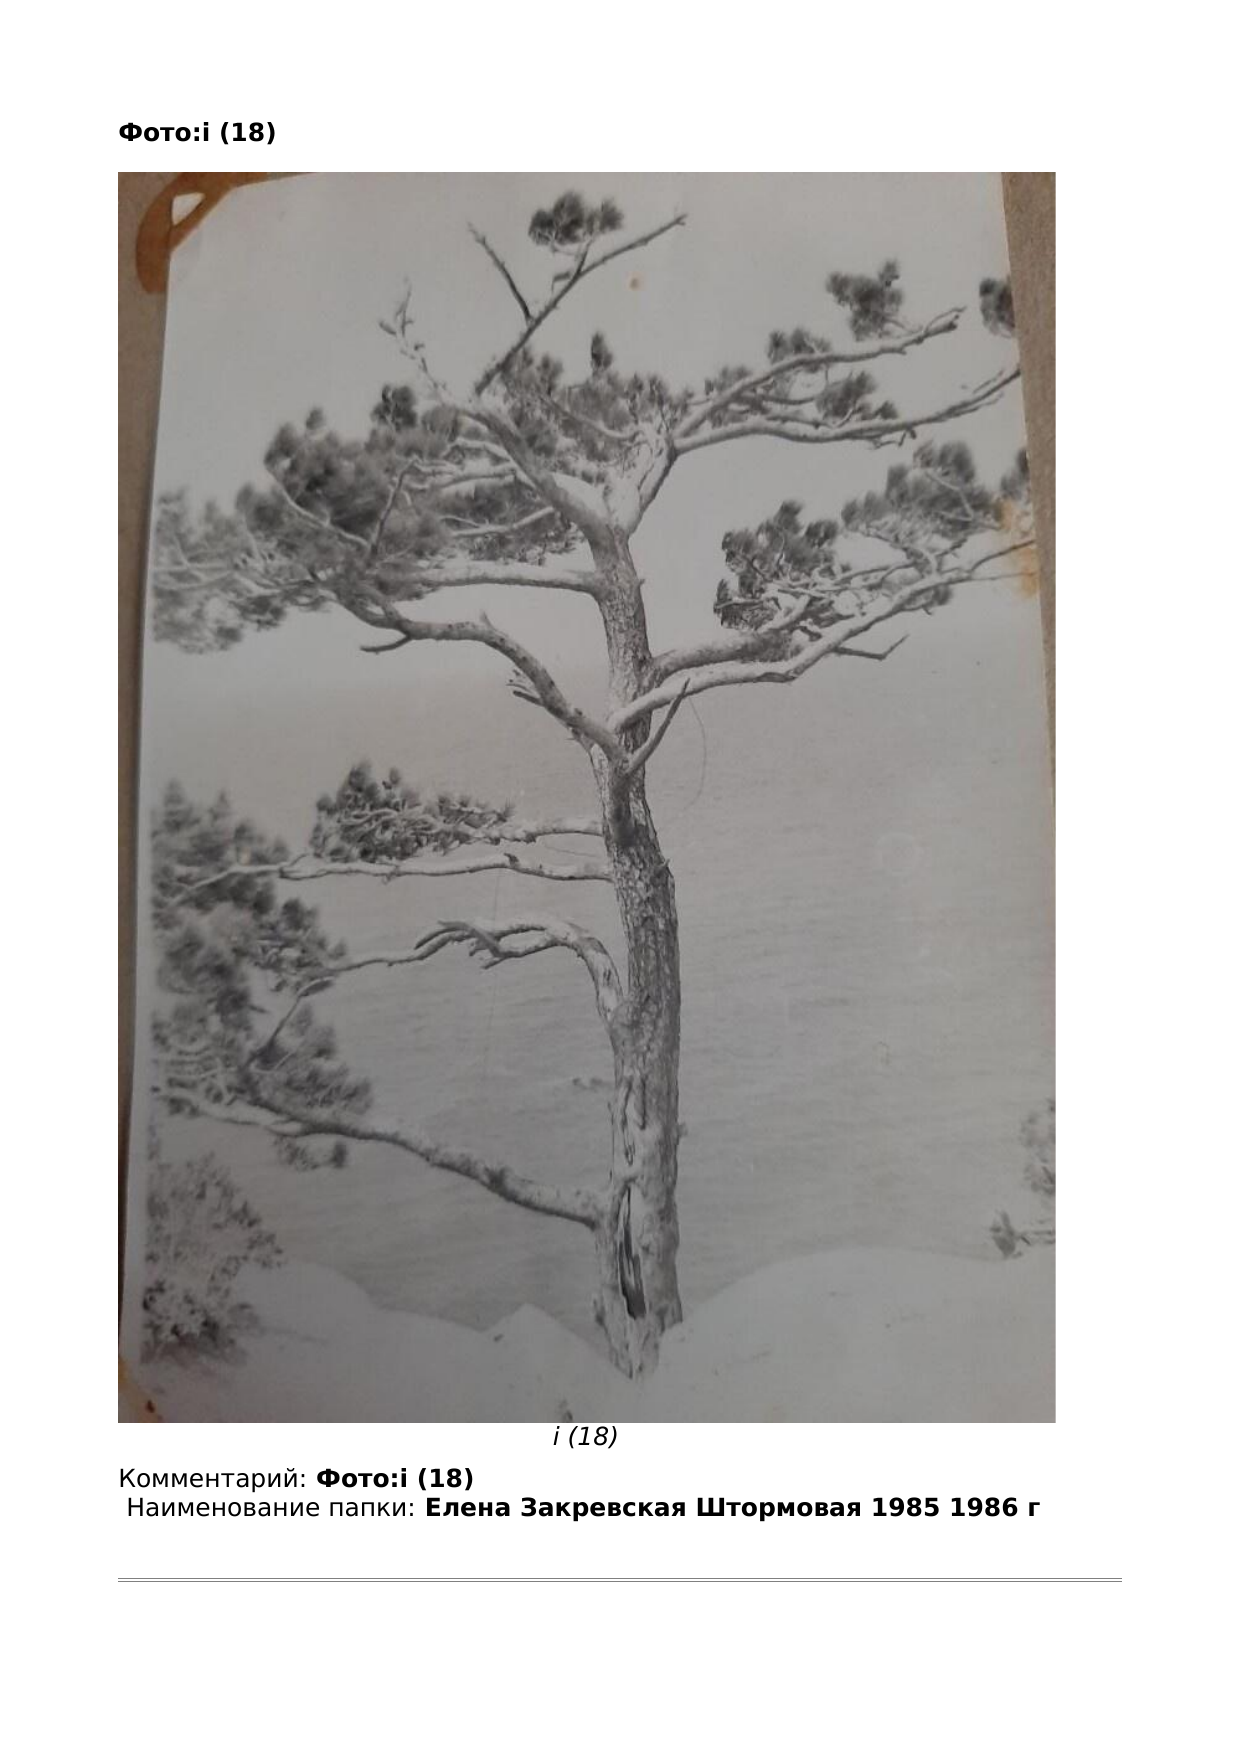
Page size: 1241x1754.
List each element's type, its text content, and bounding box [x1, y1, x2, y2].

text Комментарий: Фото:i (18) Наименование папки: Елена Закревская Штормовая 1985 1986 г [118, 1464, 1122, 1551]
text i (18) [118, 1423, 1056, 1451]
subtitle Фото:i (18) [118, 118, 1122, 147]
picture [118, 172, 1056, 1423]
